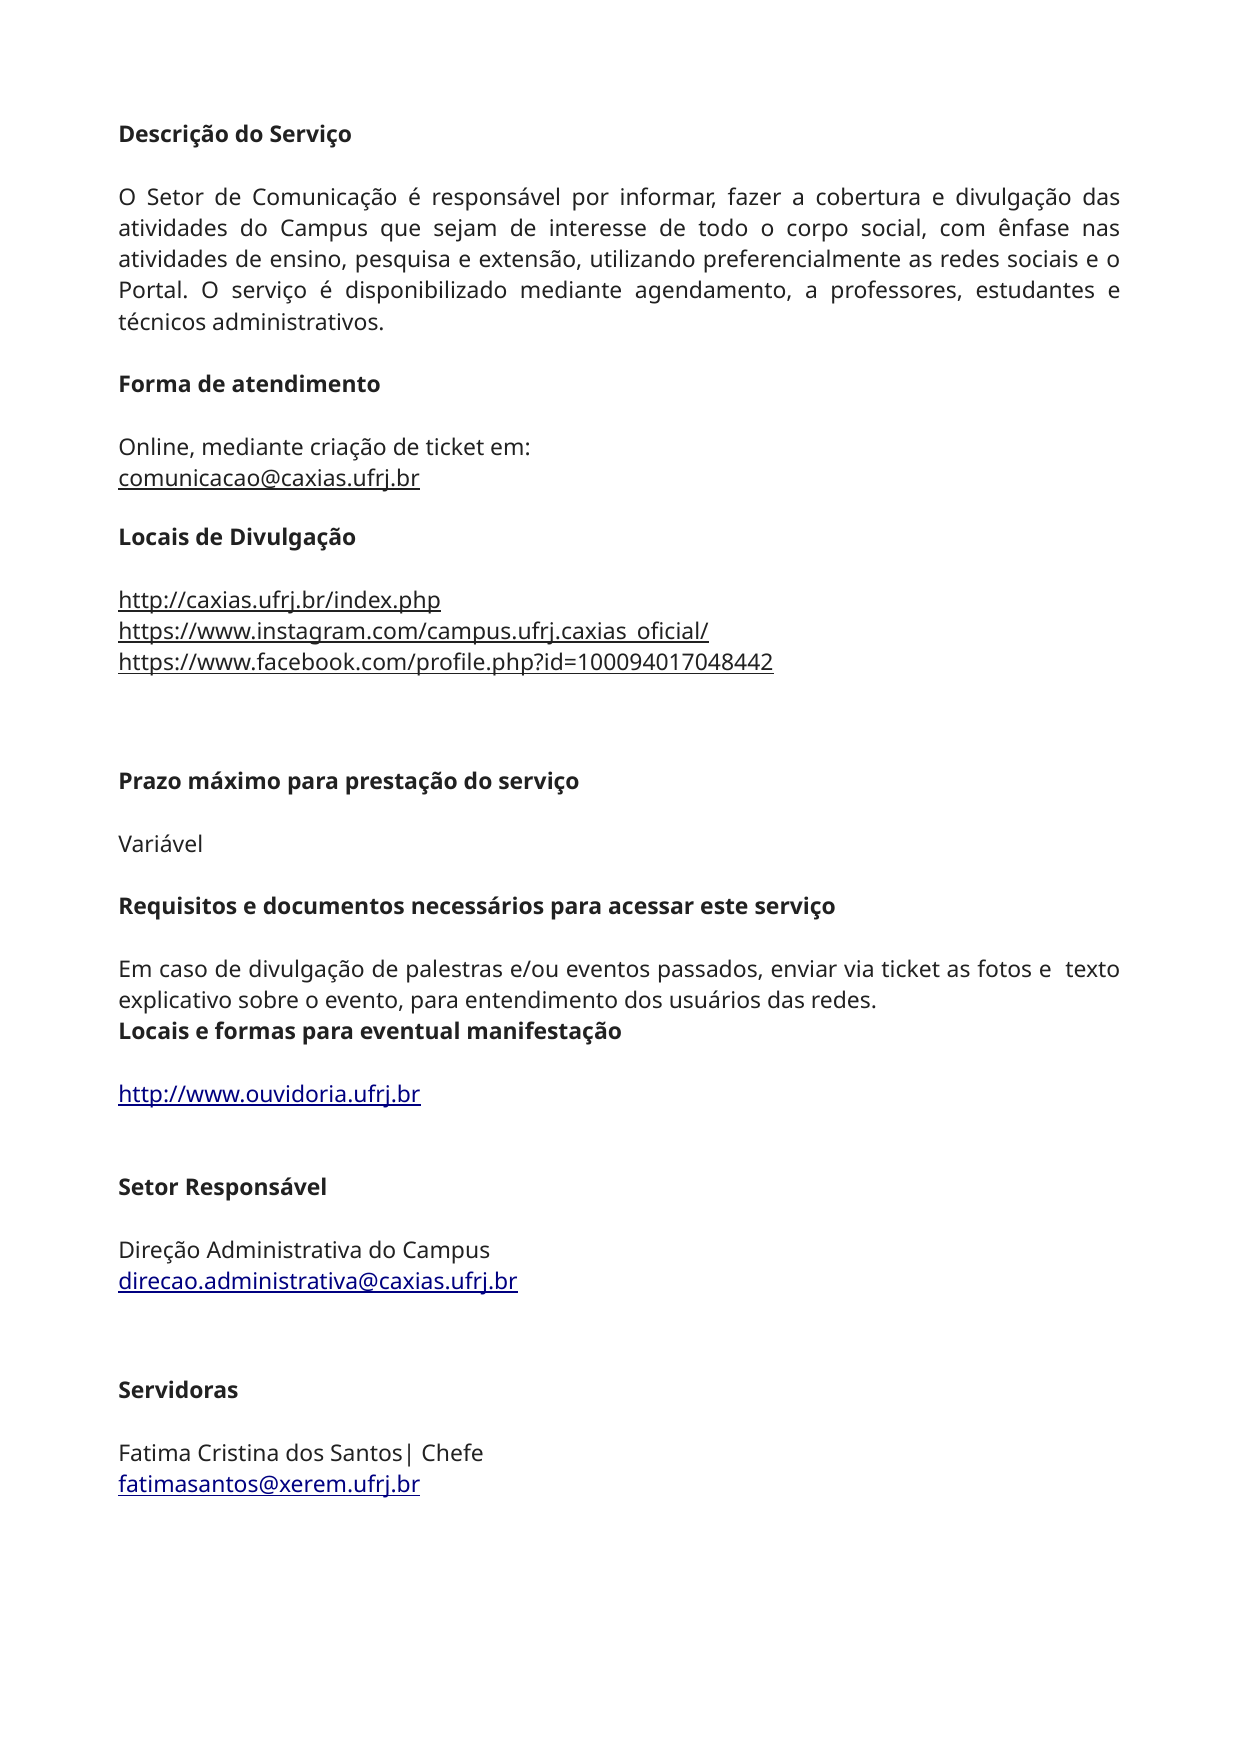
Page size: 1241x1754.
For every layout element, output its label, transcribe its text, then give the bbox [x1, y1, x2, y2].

text https://www.facebook.com/profile.php?id=100094017048442 [118, 646, 1122, 677]
subtitle Fatima Cristina dos Santos| Chefe [118, 1437, 1122, 1468]
text Direção Administrativa do Campus [118, 1234, 1122, 1265]
subtitle Locais de Divulgação [118, 521, 1122, 552]
subtitle fatimasantos@xerem.ufrj.br [118, 1468, 1122, 1499]
text Setor Responsável [118, 1171, 1122, 1202]
subtitle Online, mediante criação de ticket em: [118, 431, 1122, 462]
subtitle Forma de atendimento [118, 368, 1122, 399]
text Em caso de divulgação de palestras e/ou eventos passados, enviar via ticket as fotos e texto explicativo sobre o evento, para entendimento dos usuários das redes. [118, 952, 1122, 1015]
subtitle Requisitos e documentos necessários para acessar este serviço [118, 890, 1122, 921]
text comunicacao@caxias.ufrj.br [118, 462, 1122, 493]
text Locais e formas para eventual manifestação [118, 1015, 1122, 1046]
subtitle Descrição do Serviço [118, 118, 1122, 149]
text https://www.instagram.com/campus.ufrj.caxias_oficial/ [118, 615, 1122, 646]
text http://www.ouvidoria.ufrj.br [118, 1077, 1122, 1109]
text direcao.administrativa@caxias.ufrj.br [118, 1265, 1122, 1296]
subtitle Prazo máximo para prestação do serviço [118, 765, 1122, 796]
subtitle Servidoras [118, 1374, 1122, 1406]
subtitle O Setor de Comunicação é responsável por informar, fazer a cobertura e divulgação das atividades do Campus que sejam de interesse de todo o corpo social, com ênfase nas atividades de ensino, pesquisa e extensão, utilizando preferencialmente as redes sociais e o Portal. O serviço é disponibilizado mediante agendamento, a professores, estudantes e técnicos administrativos. [118, 181, 1122, 337]
subtitle Variável [118, 827, 1122, 859]
text http://caxias.ufrj.br/index.php [118, 584, 1122, 615]
